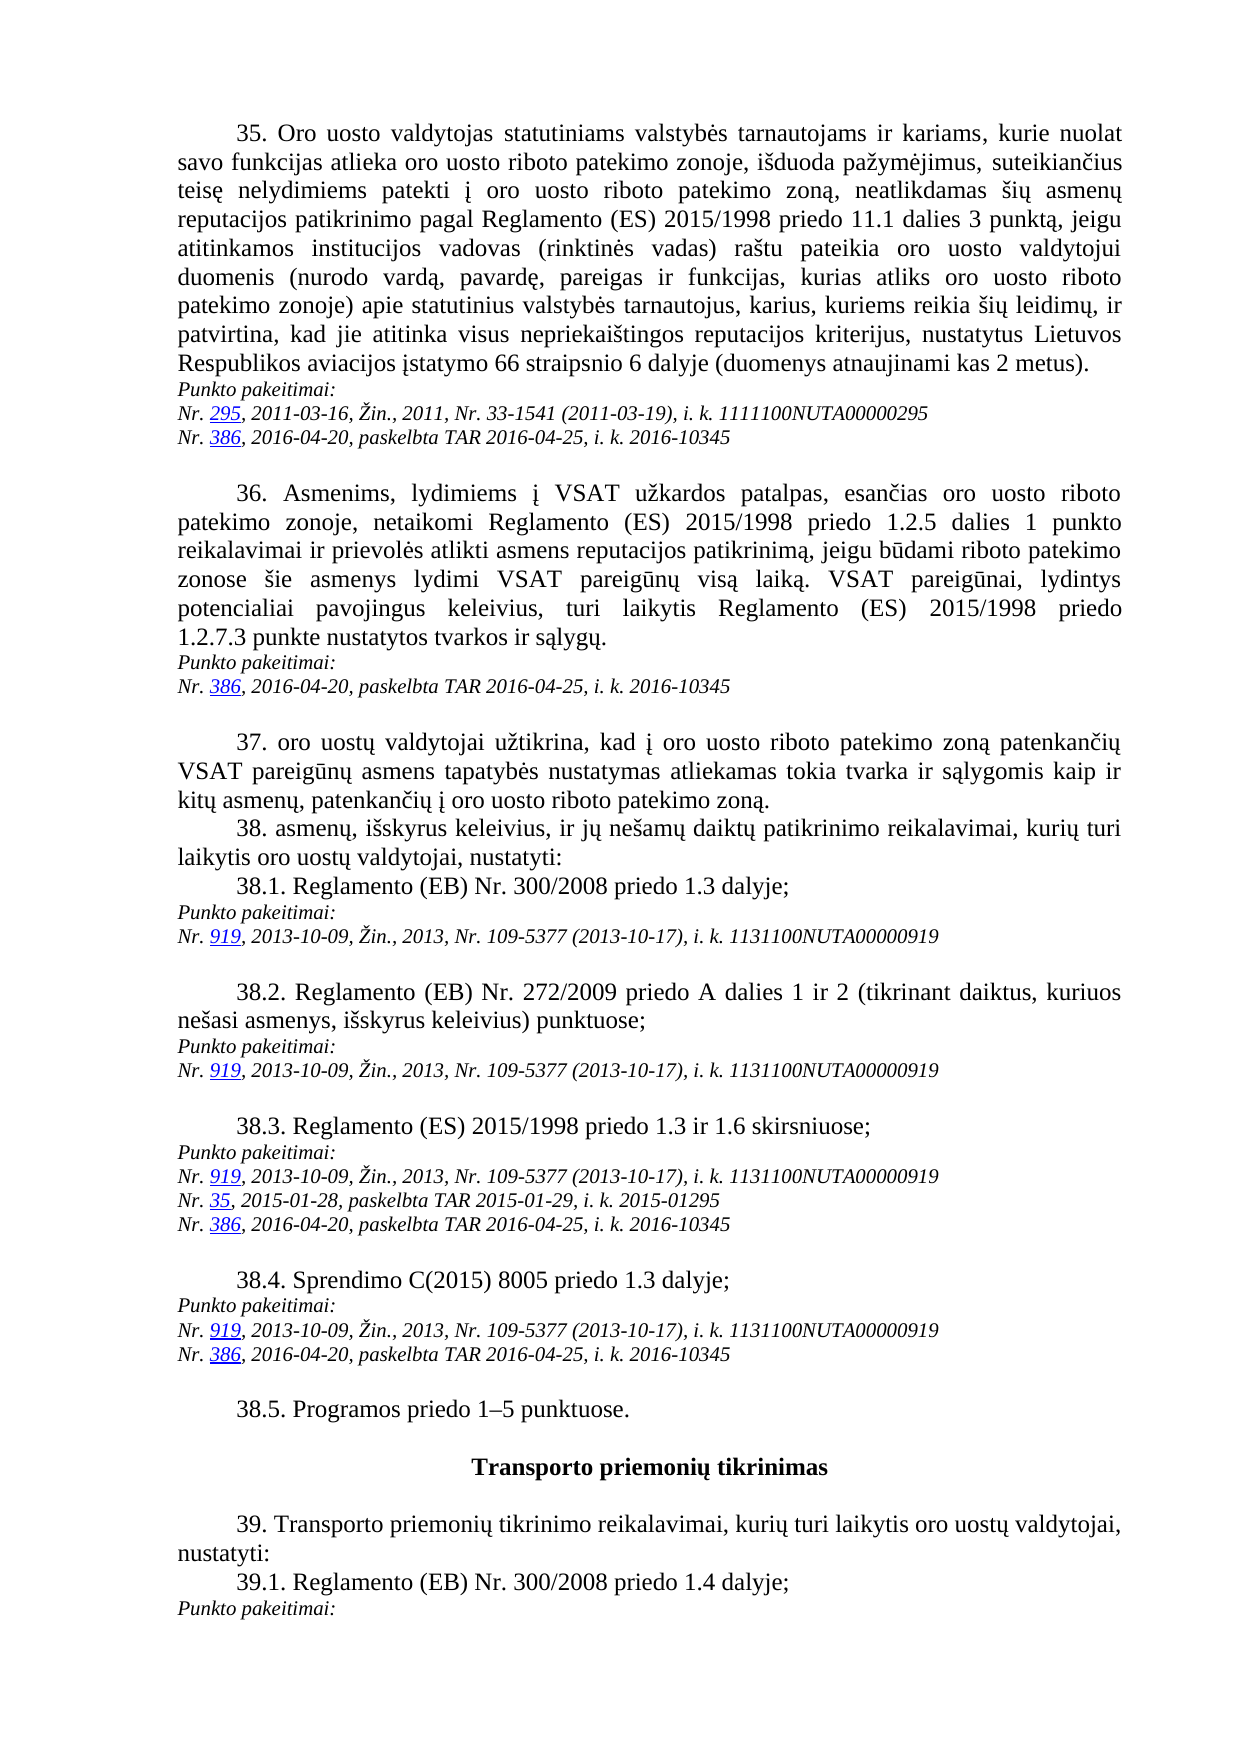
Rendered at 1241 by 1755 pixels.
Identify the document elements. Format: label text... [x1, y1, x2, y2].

text Nr. 386, 2016-04-20, paskelbta TAR 2016-04-25, i. k. 2016-10345 [177, 674, 1122, 698]
text Nr. 35, 2015-01-28, paskelbta TAR 2015-01-29, i. k. 2015-01295 [177, 1188, 1122, 1212]
text Nr. 919, 2013-10-09, Žin., 2013, Nr. 109-5377 (2013-10-17), i. k. 1131100NUTA00000919 [177, 1164, 1122, 1188]
text Nr. 386, 2016-04-20, paskelbta TAR 2016-04-25, i. k. 2016-10345 [177, 425, 1122, 449]
text 39.1. Reglamento (EB) Nr. 300/2008 priedo 1.4 dalyje; [177, 1567, 1122, 1596]
text 38. asmenų, išskyrus keleivius, ir jų nešamų daiktų patikrinimo reikalavimai, kurių turi laikytis oro uostų valdytojai, nustatyti: [177, 813, 1122, 871]
text Punkto pakeitimai: [177, 900, 1122, 924]
text Punkto pakeitimai: [177, 1293, 1122, 1317]
text Nr. 919, 2013-10-09, Žin., 2013, Nr. 109-5377 (2013-10-17), i. k. 1131100NUTA00000919 [177, 924, 1122, 948]
text Punkto pakeitimai: [177, 377, 1122, 401]
text Punkto pakeitimai: [177, 1596, 1122, 1620]
text Nr. 295, 2011-03-16, Žin., 2011, Nr. 33-1541 (2011-03-19), i. k. 1111100NUTA00000295 [177, 401, 1122, 425]
text Nr. 386, 2016-04-20, paskelbta TAR 2016-04-25, i. k. 2016-10345 [177, 1212, 1122, 1236]
text Punkto pakeitimai: [177, 1140, 1122, 1164]
text Nr. 919, 2013-10-09, Žin., 2013, Nr. 109-5377 (2013-10-17), i. k. 1131100NUTA00000919 [177, 1317, 1122, 1342]
text 38.4. Sprendimo C(2015) 8005 priedo 1.3 dalyje; [177, 1265, 1122, 1293]
text 38.5. Programos priedo 1–5 punktuose. [177, 1394, 1122, 1423]
text Punkto pakeitimai: [177, 650, 1122, 674]
text Nr. 386, 2016-04-20, paskelbta TAR 2016-04-25, i. k. 2016-10345 [177, 1342, 1122, 1366]
text 36. Asmenims, lydimiems į VSAT užkardos patalpas, esančias oro uosto riboto patekimo zonoje, netaikomi Reglamento (ES) 2015/1998 priedo 1.2.5 dalies 1 punkto reikalavimai ir prievolės atlikti asmens reputacijos patikrinimą, jeigu būdami riboto patekimo zonose šie asmenys lydimi VSAT pareigūnų visą laiką. VSAT pareigūnai, lydintys potencialiai pavojingus keleivius, turi laikytis Reglamento (ES) 2015/1998 priedo 1.2.7.3 punkte nustatytos tvarkos ir sąlygų. [177, 478, 1122, 650]
text 39. Transporto priemonių tikrinimo reikalavimai, kurių turi laikytis oro uostų valdytojai, nustatyti: [177, 1509, 1122, 1567]
text Transporto priemonių tikrinimas [177, 1452, 1122, 1481]
text 38.3. Reglamento (ES) 2015/1998 priedo 1.3 ir 1.6 skirsniuose; [177, 1111, 1122, 1140]
text Punkto pakeitimai: [177, 1034, 1122, 1058]
text 35. Oro uosto valdytojas statutiniams valstybės tarnautojams ir kariams, kurie nuolat savo funkcijas atlieka oro uosto riboto patekimo zonoje, išduoda pažymėjimus, suteikiančius teisę nelydimiems patekti į oro uosto riboto patekimo zoną, neatlikdamas šių asmenų reputacijos patikrinimo pagal Reglamento (ES) 2015/1998 priedo 11.1 dalies 3 punktą, jeigu atitinkamos institucijos vadovas (rinktinės vadas) raštu pateikia oro uosto valdytojui duomenis (nurodo vardą, pavardę, pareigas ir funkcijas, kurias atliks oro uosto riboto patekimo zonoje) apie statutinius valstybės tarnautojus, karius, kuriems reikia šių leidimų, ir patvirtina, kad jie atitinka visus nepriekaištingos reputacijos kriterijus, nustatytus Lietuvos Respublikos aviacijos įstatymo 66 straipsnio 6 dalyje (duomenys atnaujinami kas 2 metus). [177, 118, 1122, 377]
text Nr. 919, 2013-10-09, Žin., 2013, Nr. 109-5377 (2013-10-17), i. k. 1131100NUTA00000919 [177, 1058, 1122, 1082]
text 38.2. Reglamento (EB) Nr. 272/2009 priedo A dalies 1 ir 2 (tikrinant daiktus, kuriuos nešasi asmenys, išskyrus keleivius) punktuose; [177, 977, 1122, 1034]
text 38.1. Reglamento (EB) Nr. 300/2008 priedo 1.3 dalyje; [177, 871, 1122, 900]
text 37. oro uostų valdytojai užtikrina, kad į oro uosto riboto patekimo zoną patenkančių VSAT pareigūnų asmens tapatybės nustatymas atliekamas tokia tvarka ir sąlygomis kaip ir kitų asmenų, patenkančių į oro uosto riboto patekimo zoną. [177, 727, 1122, 813]
